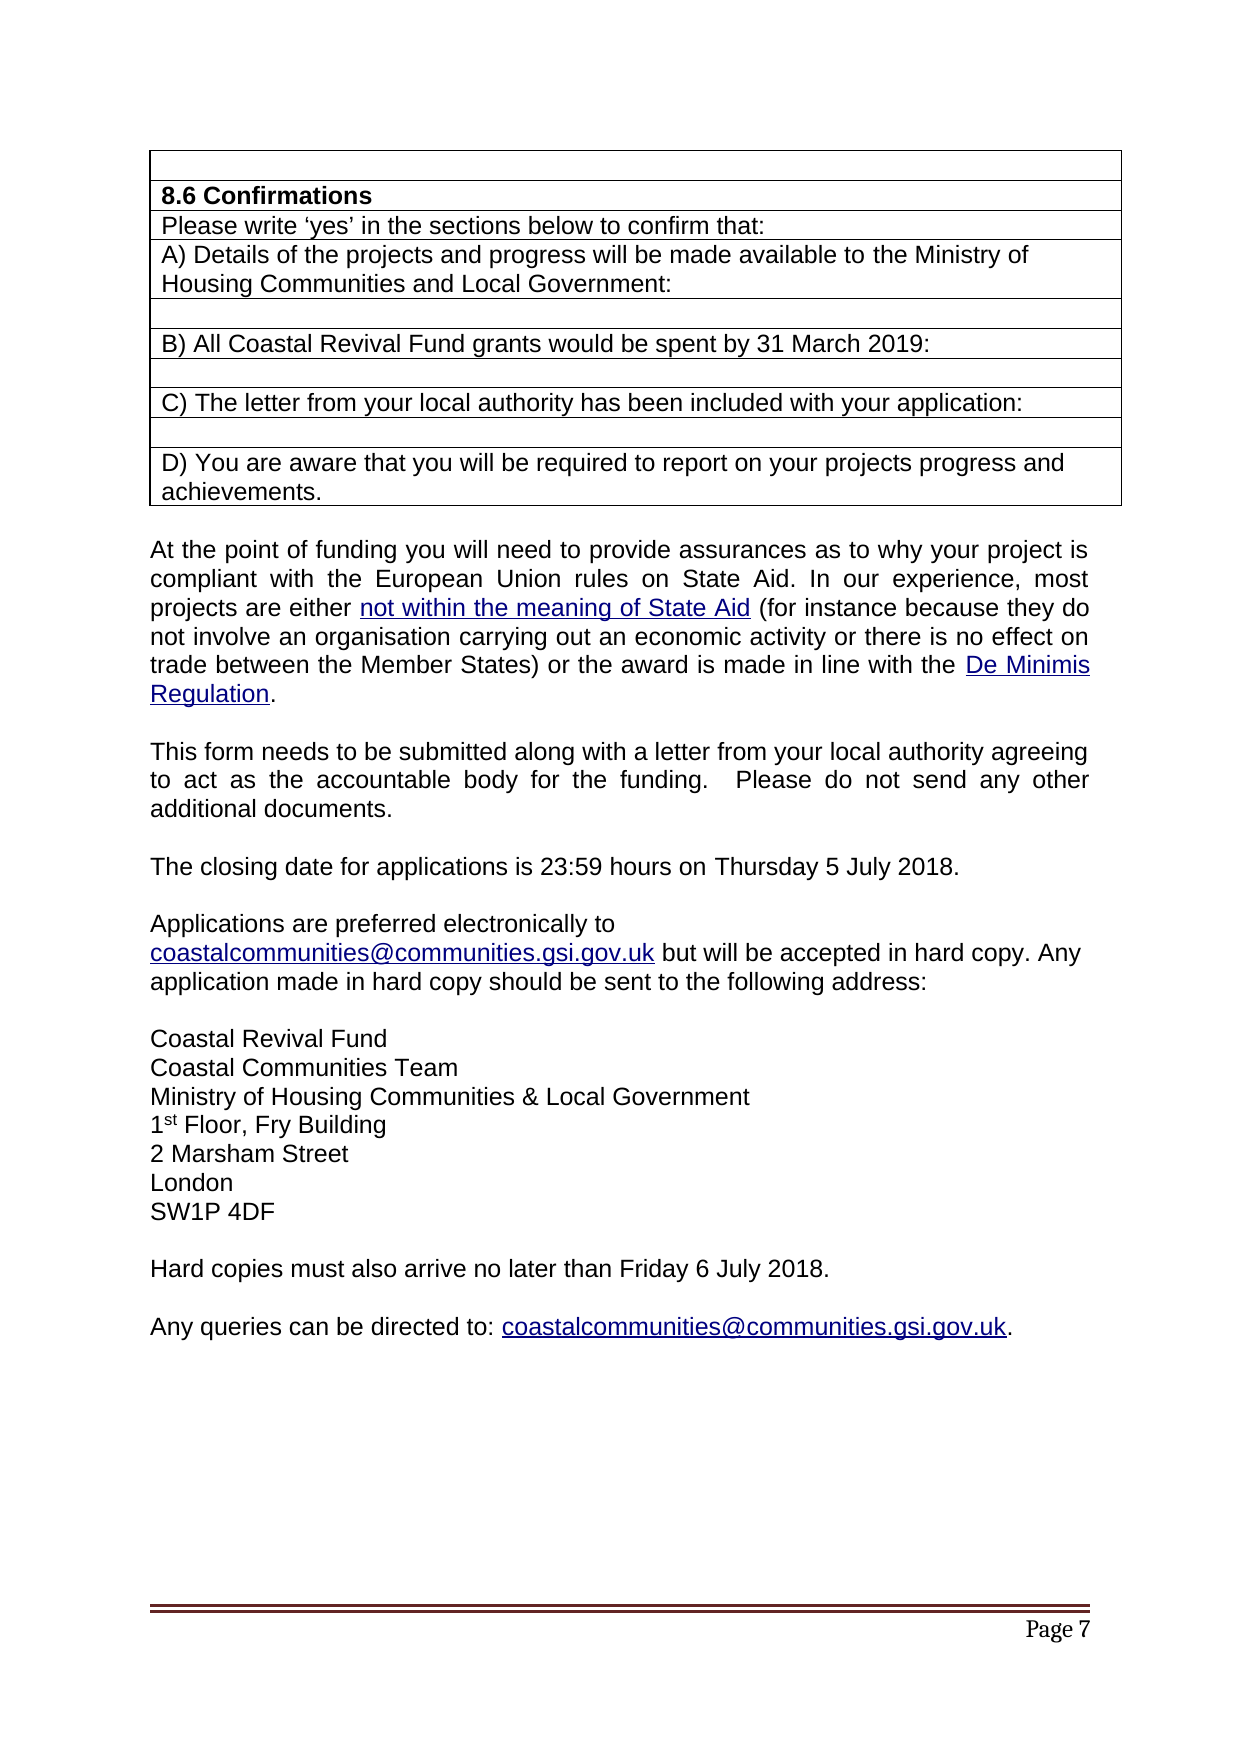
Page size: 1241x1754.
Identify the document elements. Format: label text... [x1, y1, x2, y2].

text The closing date for applications is 23:59 hours on Thursday 5 July 2018. [150, 851, 1090, 880]
text At the point of funding you will need to provide assurances as to why your project is compliant with the European Union rules on State Aid. In our experience, most projects are either not within the meaning of State Aid (for instance because they do not involve an organisation carrying out an economic activity or there is no effect on trade between the Member States) or the award is made in line with the De Minimis Regulation. [150, 535, 1090, 708]
table_cell [151, 299, 1121, 328]
text Applications are preferred electronically to coastalcommunities@communities.gsi.gov.uk but will be accepted in hard copy. Any application made in hard copy should be sent to the following address: [150, 909, 1090, 995]
text 2 Marsham Street [150, 1139, 1090, 1168]
text London [150, 1168, 1090, 1196]
table_cell [151, 418, 1121, 447]
table_cell D) You are aware that you will be required to report on your projects progress and achievements. [151, 448, 1121, 505]
text 1st Floor, Fry Building [150, 1110, 1090, 1139]
text This form needs to be submitted along with a letter from your local authority agreeing to act as the accountable body for the funding. Please do not send any other additional documents. [150, 736, 1090, 823]
table_cell [151, 359, 1121, 387]
text Hard copies must also arrive no later than Friday 6 July 2018. [150, 1254, 1090, 1283]
table_cell [151, 151, 1121, 180]
text SW1P 4DF [150, 1196, 1090, 1225]
table_cell A) Details of the projects and progress will be made available to the Ministry of Housing Communities and Local Government: [151, 240, 1121, 298]
text Ministry of Housing Communities & Local Government [150, 1081, 1090, 1110]
table_cell C) The letter from your local authority has been included with your application: [151, 388, 1121, 417]
text Any queries can be directed to: coastalcommunities@communities.gsi.gov.uk. [150, 1311, 1090, 1340]
table_cell B) All Coastal Revival Fund grants would be spent by 31 March 2019: [151, 329, 1121, 357]
table_cell Please write ‘yes’ in the sections below to confirm that: [151, 211, 1121, 239]
text Coastal Communities Team [150, 1053, 1090, 1081]
text Coastal Revival Fund [150, 1024, 1090, 1053]
table_cell 8.6 Confirmations [151, 181, 1121, 209]
